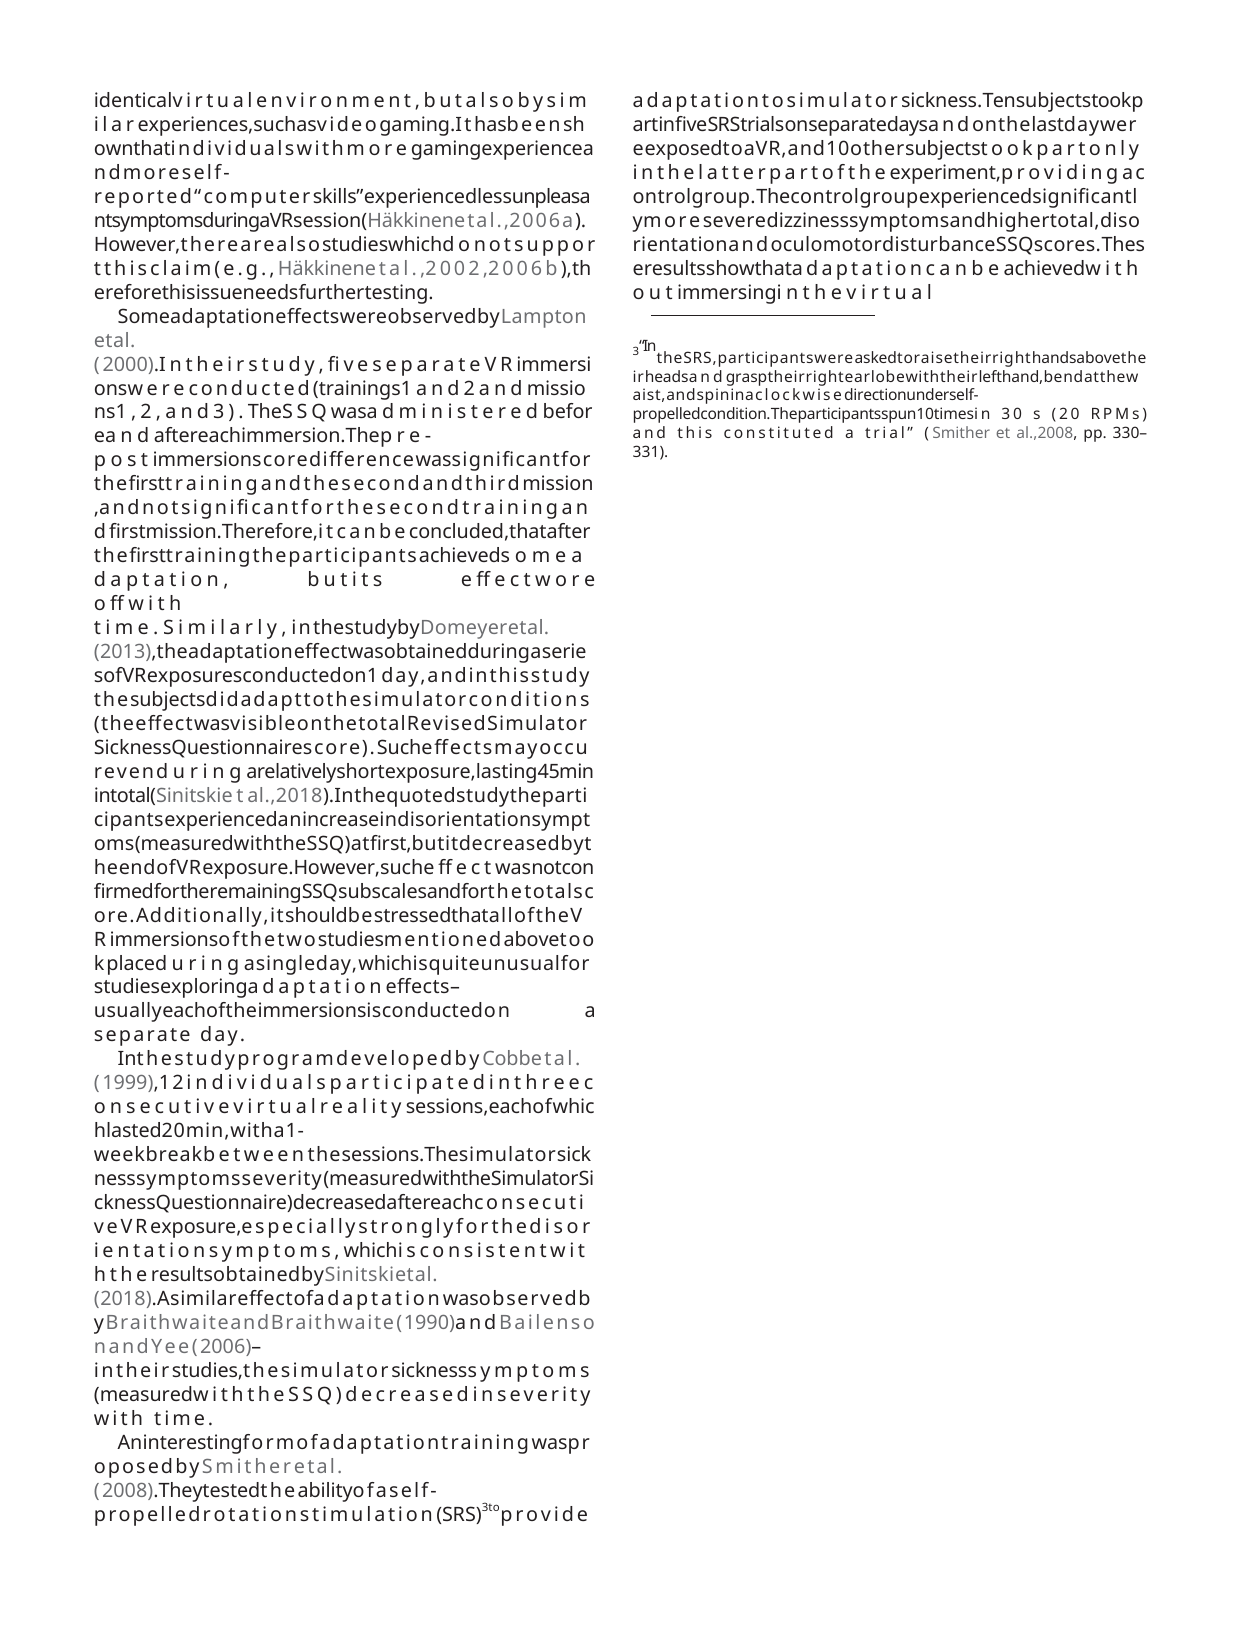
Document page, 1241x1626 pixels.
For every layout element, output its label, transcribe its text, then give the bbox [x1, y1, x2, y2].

text SomeadaptationeffectswereobservedbyLamptonetal.(2000).Intheirstudy,fiveseparateVRimmersionswereconducted(trainings1and2andmissions1,2,and3).TheSSQwasadministeredbeforeandaftereachimmersion.Thepre-postimmersionscoredifferencewassignificantforthefirsttrainingandthesecondandthirdmission,andnotsignificantforthesecondtrainingandfirstmission.Therefore,itcanbeconcluded,thatafterthefirsttrainingtheparticipantsachievedsomeadaptation, butits effectwore offwith time.Similarly,inthestudybyDomeyeretal.(2013),theadaptationeffectwasobtainedduringaseriesofVRexposuresconductedon1day,andinthisstudythesubjectsdidadapttothesimulatorconditions(theeffectwasvisibleonthetotalRevisedSimulatorSicknessQuestionnairescore).Sucheffectsmayoccurevenduringarelativelyshortexposure,lasting45minintotal(Sinitskietal.,2018).Inthequotedstudytheparticipantsexperiencedanincreaseindisorientationsymptoms(measuredwiththeSSQ)atfirst,butitdecreasedbytheendofVRexposure.However,sucheffectwasnotconfirmedfortheremainingSSQsubscalesandforthetotalscore.Additionally,itshouldbestressedthatalloftheVRimmersionsofthetwostudiesmentionedabovetookplaceduringasingleday,whichisquiteunusualforstudiesexploringadaptationeffects–usuallyeachoftheimmersionsisconductedon a separate day. [94, 304, 596, 1047]
text adaptationtosimulatorsickness.TensubjectstookpartinfiveSRStrialsonseparatedaysandonthelastdaywereexposedtoaVR,and10othersubjectstookpartonlyinthelatterpartoftheexperiment,providingacontrolgroup.Thecontrolgroupexperiencedsignificantlymoreseveredizzinesssymptomsandhighertotal,disorientationandoculomotordisturbanceSSQscores.Theseresultsshowthatadaptationcanbeachievedwithoutimmersinginthevirtual [632, 88, 1147, 304]
text AninterestingformofadaptationtrainingwasproposedbySmitheretal.(2008).Theytestedtheabilityofaself-propelledrotationstimulation(SRS)3toprovide [94, 1430, 596, 1526]
text 3“IntheSRS,participantswereaskedtoraisetheirrighthandsabovetheirheadsandgrasptheirrightearlobewiththeirlefthand,bendatthewaist,andspininaclockwisedirectionunderself-propelledcondition.Theparticipantsspun10timesin 30 s (20 RPMs) and this constituted a trial” (Smither et al.,2008, pp. 330–331). [632, 348, 1147, 461]
text identicalvirtualenvironment,butalsobysimilarexperiences,suchasvideogaming.Ithasbeenshownthatindividualswithmoregamingexperienceandmoreself-reported“computerskills”experiencedlessunpleasantsymptomsduringaVRsession(Häkkinenetal.,2006a).However,therearealsostudieswhichdonotsupportthisclaim(e.g.,Häkkinenetal.,2002,2006b),thereforethisissueneedsfurthertesting. [94, 88, 596, 304]
text InthestudyprogramdevelopedbyCobbetal.(1999),12individualsparticipatedinthreeconsecutivevirtualrealitysessions,eachofwhichlasted20min,witha1-weekbreakbetweenthesessions.Thesimulatorsicknesssymptomsseverity(measuredwiththeSimulatorSicknessQuestionnaire)decreasedaftereachconsecutiveVRexposure,especiallystronglyforthedisorientationsymptoms,whichisconsistentwiththeresultsobtainedbySinitskietal.(2018).AsimilareffectofadaptationwasobservedbyBraithwaiteandBraithwaite(1990)andBailensonandYee(2006)–intheirstudies,thesimulatorsicknesssymptoms(measuredwiththeSSQ)decreasedinseverity with time. [94, 1047, 596, 1430]
